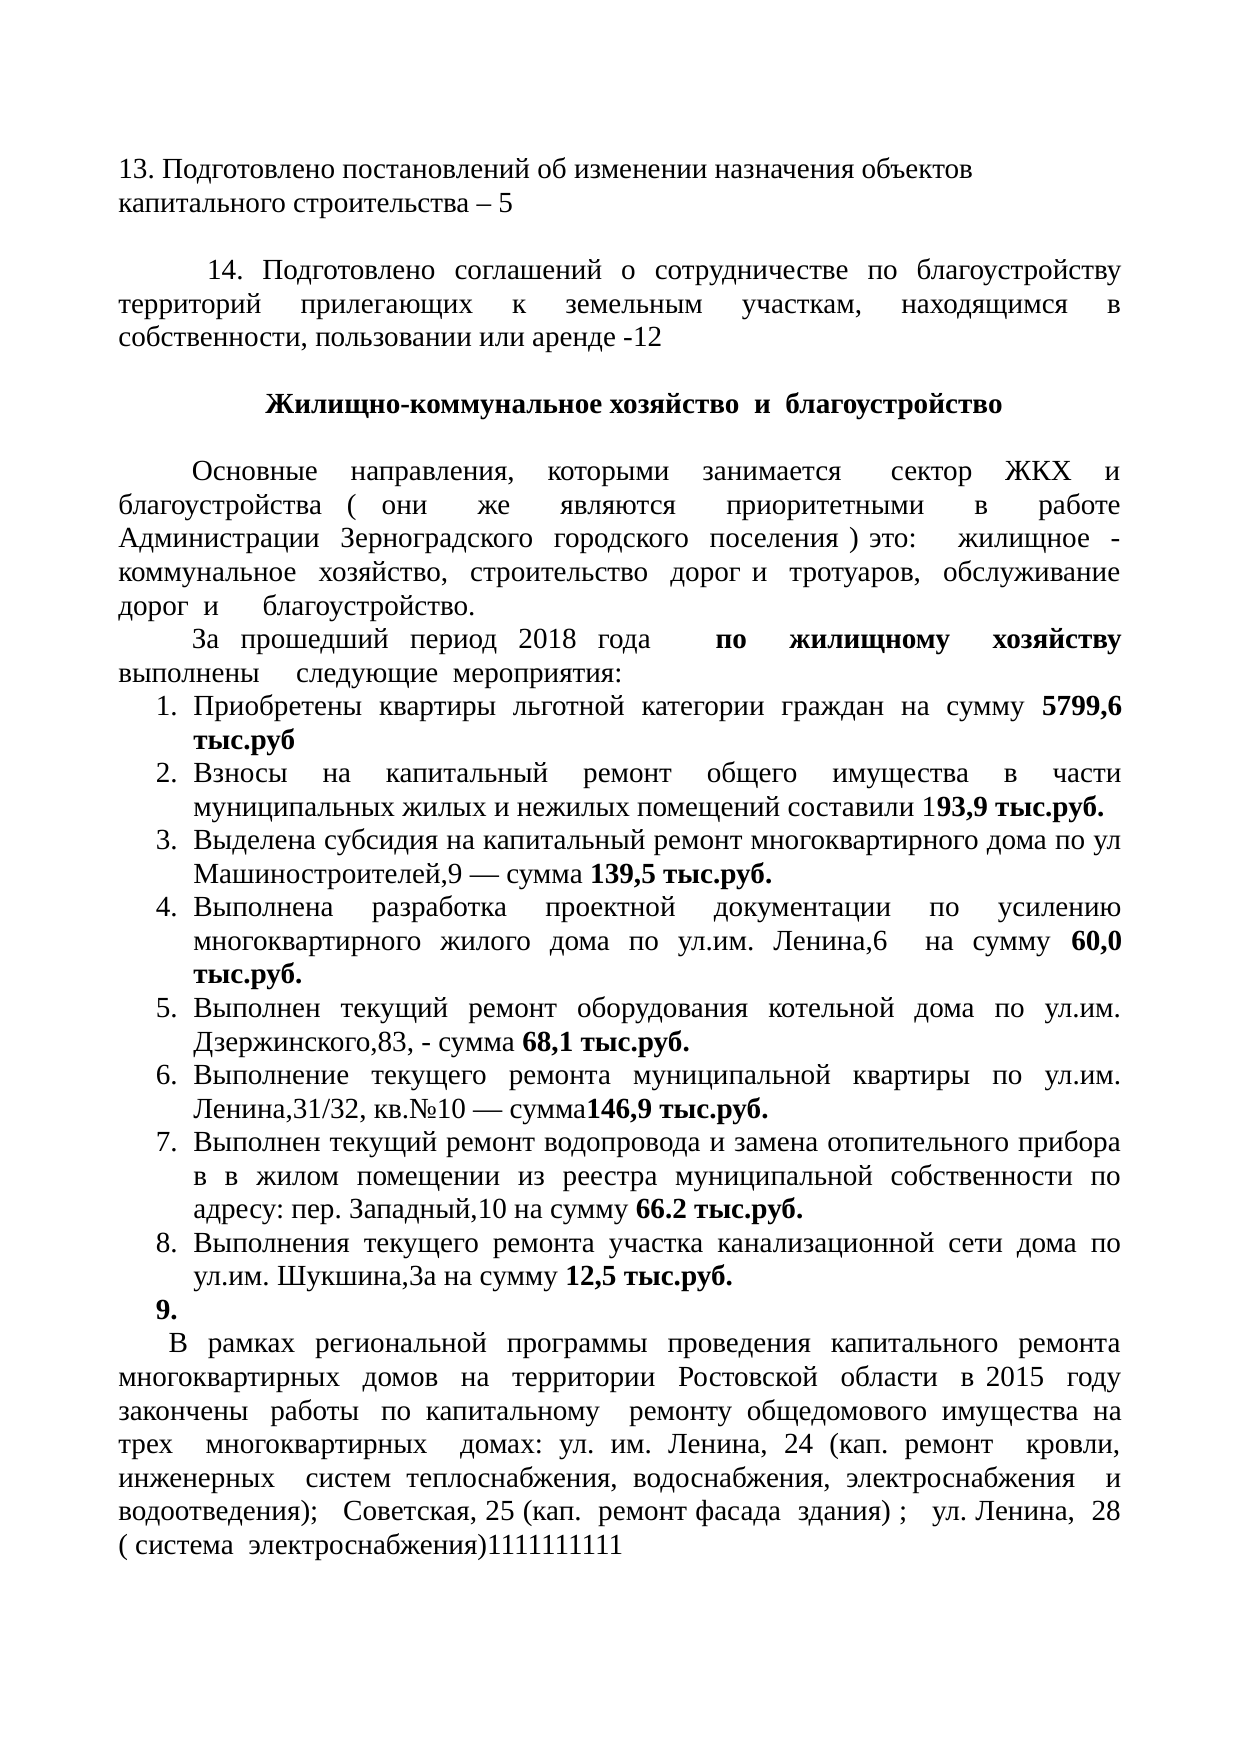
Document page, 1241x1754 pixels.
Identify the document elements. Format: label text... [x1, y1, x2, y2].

list Выполнена разработка проектной документации по усилению многоквартирного жилого дома по ул.им. Ленина,6 на сумму 60,0 тыс.руб. [156, 889, 1122, 990]
text 14. Подготовлено соглашений о сотрудничестве по благоустройству территорий прилегающих к земельным участкам, находящимся в собственности, пользовании или аренде -12 [118, 252, 1122, 353]
list Выделена субсидия на капитальный ремонт многоквартирного дома по ул Машиностроителей,9 — сумма 139,5 тыс.руб. [156, 822, 1122, 889]
text За прошедший период 2018 года по жилищному хозяйству выполнены следующие мероприятия: [118, 621, 1122, 688]
list Выполнения текущего ремонта участка канализационной сети дома по ул.им. Шукшина,3а на сумму 12,5 тыс.руб. [156, 1225, 1122, 1292]
list Выполнение текущего ремонта муниципальной квартиры по ул.им. Ленина,31/32, кв.№10 — сумма146,9 тыс.руб. [156, 1057, 1122, 1124]
list Выполнен текущий ремонт водопровода и замена отопительного прибора в в жилом помещении из реестра муниципальной собственности по адресу: пер. Западный,10 на сумму 66.2 тыс.руб. [156, 1124, 1122, 1225]
list Приобретены квартиры льготной категории граждан на сумму 5799,6 тыс.руб [156, 688, 1122, 755]
text Основные направления, которыми занимается сектор ЖКХ и благоустройства ( они же являются приоритетными в работе Администрации Зерноградского городского поселения ) это: жилищное - коммунальное хозяйство, строительство дорог и тротуаров, обслуживание дорог и благоустройство. [118, 453, 1122, 621]
text 13. Подготовлено постановлений об изменении назначения объектов капитального строительства – 5 [118, 152, 1122, 219]
list Взносы на капитальный ремонт общего имущества в части муниципальных жилых и нежилых помещений составили 193,9 тыс.руб. [156, 755, 1122, 822]
list Выполнен текущий ремонт оборудования котельной дома по ул.им. Дзержинского,83, - сумма 68,1 тыс.руб. [156, 990, 1122, 1057]
text В рамках региональной программы проведения капитального ремонта многоквартирных домов на территории Ростовской области в 2015 году закончены работы по капитальному ремонту общедомового имущества на трех многоквартирных домах: ул. им. Ленина, 24 (кап. ремонт кровли, инженерных систем теплоснабжения, водоснабжения, электроснабжения и водоотведения); Советская, 25 (кап. ремонт фасада здания) ; ул. Ленина, 28 ( система электроснабжения)1111111111 [118, 1326, 1122, 1560]
text Жилищно-коммунальное хозяйство и благоустройство [118, 386, 1122, 420]
